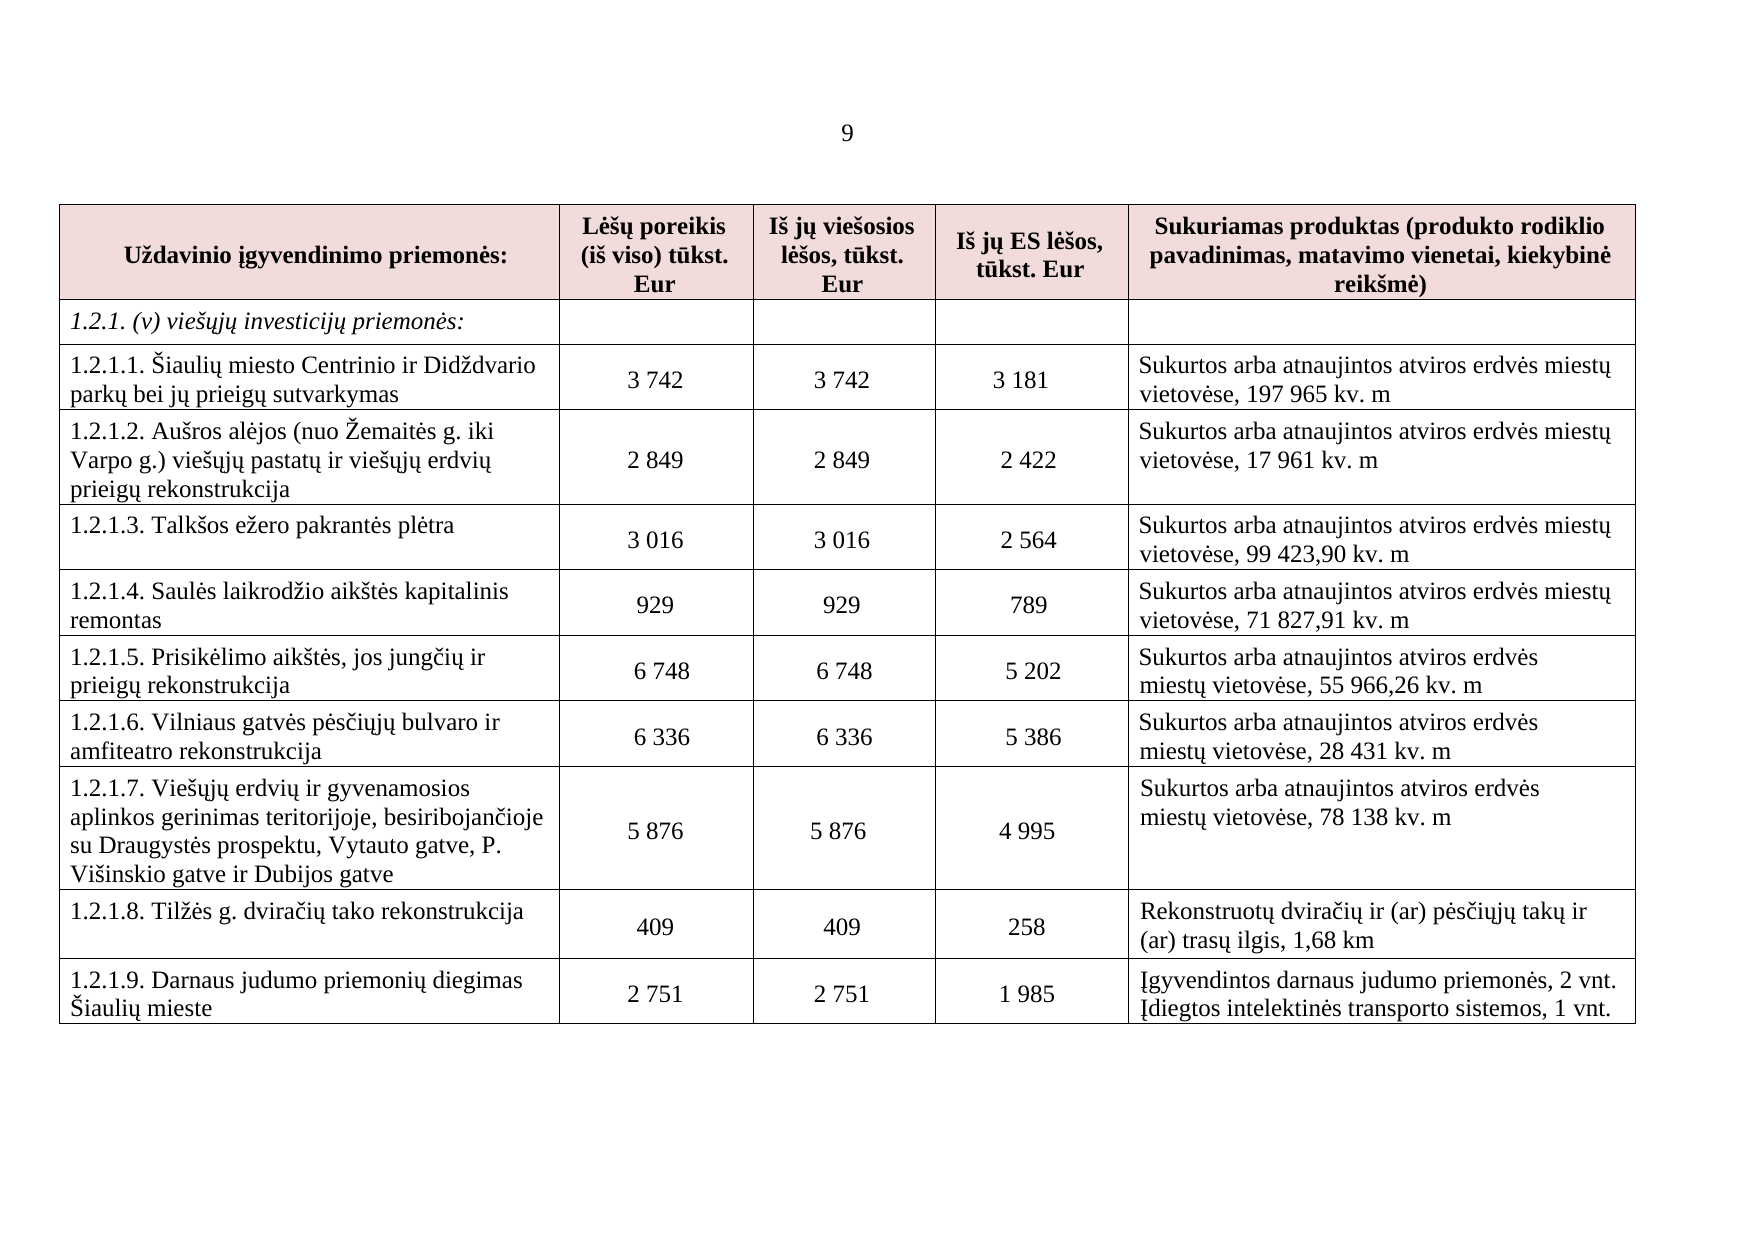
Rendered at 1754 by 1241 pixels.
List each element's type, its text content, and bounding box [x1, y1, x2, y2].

table_cell Sukurtos arba atnaujintos atviros erdvės miestų vietovėse, 17 961 kv. m [1129, 410, 1635, 503]
table_cell 2 751 [754, 959, 935, 1023]
table_cell 3 181 [936, 345, 1128, 409]
table_cell 1.2.1. (v) viešųjų investicijų priemonės: [60, 300, 559, 343]
table_cell 1.2.1.9. Darnaus judumo priemonių diegimas Šiaulių mieste [60, 959, 559, 1023]
table_cell Sukurtos arba atnaujintos atviros erdvės miestų vietovėse, 78 138 kv. m [1129, 767, 1635, 889]
table_cell 789 [936, 570, 1128, 635]
table_header Uždavinio įgyvendinimo priemonės: [60, 205, 559, 299]
table_cell Sukurtos arba atnaujintos atviros erdvės miestų vietovėse, 71 827,91 kv. m [1129, 570, 1635, 635]
table_header Lėšų poreikis (iš viso) tūkst. Eur [560, 205, 753, 299]
table_cell 258 [936, 890, 1128, 958]
table_cell Sukurtos arba atnaujintos atviros erdvės miestų vietovėse, 99 423,90 kv. m [1129, 505, 1635, 569]
table_cell 6 336 [754, 701, 935, 766]
table_cell 2 422 [936, 410, 1128, 503]
table_cell 3 742 [560, 345, 753, 409]
table_cell 3 742 [754, 345, 935, 409]
table_cell 1.2.1.3. Talkšos ežero pakrantės plėtra [60, 505, 559, 569]
table_cell [1129, 300, 1635, 343]
table_cell 6 748 [754, 636, 935, 700]
table_cell [754, 300, 935, 343]
table_cell 1.2.1.1. Šiaulių miesto Centrinio ir Didždvario parkų bei jų prieigų sutvarkymas [60, 345, 559, 409]
table_cell 2 751 [560, 959, 753, 1023]
table_cell 1.2.1.8. Tilžės g. dviračių tako rekonstrukcija [60, 890, 559, 958]
table_cell 1.2.1.4. Saulės laikrodžio aikštės kapitalinis remontas [60, 570, 559, 635]
table_cell 5 386 [936, 701, 1128, 766]
table_cell 409 [560, 890, 753, 958]
table_cell 1.2.1.5. Prisikėlimo aikštės, jos jungčių ir prieigų rekonstrukcija [60, 636, 559, 700]
table_cell 3 016 [560, 505, 753, 569]
table_cell [936, 300, 1128, 343]
table_cell 6 748 [560, 636, 753, 700]
table_cell 6 336 [560, 701, 753, 766]
table_cell 1.2.1.2. Aušros alėjos (nuo Žemaitės g. iki Varpo g.) viešųjų pastatų ir viešųjų erdvių prieigų rekonstrukcija [60, 410, 559, 503]
table_cell 2 849 [560, 410, 753, 503]
table_cell 5 876 [560, 767, 753, 889]
table_cell 5 876 [754, 767, 935, 889]
table_cell 4 995 [936, 767, 1128, 889]
table_cell Įgyvendintos darnaus judumo priemonės, 2 vnt. Įdiegtos intelektinės transporto sistemos, 1 vnt. [1129, 959, 1635, 1023]
table_header Iš jų ES lėšos, tūkst. Eur [936, 205, 1128, 299]
table_cell 409 [754, 890, 935, 958]
table_cell [560, 300, 753, 343]
table_cell 1.2.1.6. Vilniaus gatvės pėsčiųjų bulvaro ir amfiteatro rekonstrukcija [60, 701, 559, 766]
table_header Iš jų viešosios lėšos, tūkst. Eur [754, 205, 935, 299]
table_cell Sukurtos arba atnaujintos atviros erdvės miestų vietovėse, 197 965 kv. m [1129, 345, 1635, 409]
table_cell 1 985 [936, 959, 1128, 1023]
table_cell Rekonstruotų dviračių ir (ar) pėsčiųjų takų ir (ar) trasų ilgis, 1,68 km [1129, 890, 1635, 958]
table_cell 1.2.1.7. Viešųjų erdvių ir gyvenamosios aplinkos gerinimas teritorijoje, besiribojančioje su Draugystės prospektu, Vytauto gatve, P. Višinskio gatve ir Dubijos gatve [60, 767, 559, 889]
table_cell Sukurtos arba atnaujintos atviros erdvės miestų vietovėse, 28 431 kv. m [1129, 701, 1635, 766]
table_cell 5 202 [936, 636, 1128, 700]
table_cell 929 [754, 570, 935, 635]
table_cell 3 016 [754, 505, 935, 569]
table_cell 929 [560, 570, 753, 635]
table_header Sukuriamas produktas (produkto rodiklio pavadinimas, matavimo vienetai, kiekybinė reikšmė) [1129, 205, 1635, 299]
table_cell Sukurtos arba atnaujintos atviros erdvės miestų vietovėse, 55 966,26 kv. m [1129, 636, 1635, 700]
table_cell 2 849 [754, 410, 935, 503]
table_cell 2 564 [936, 505, 1128, 569]
